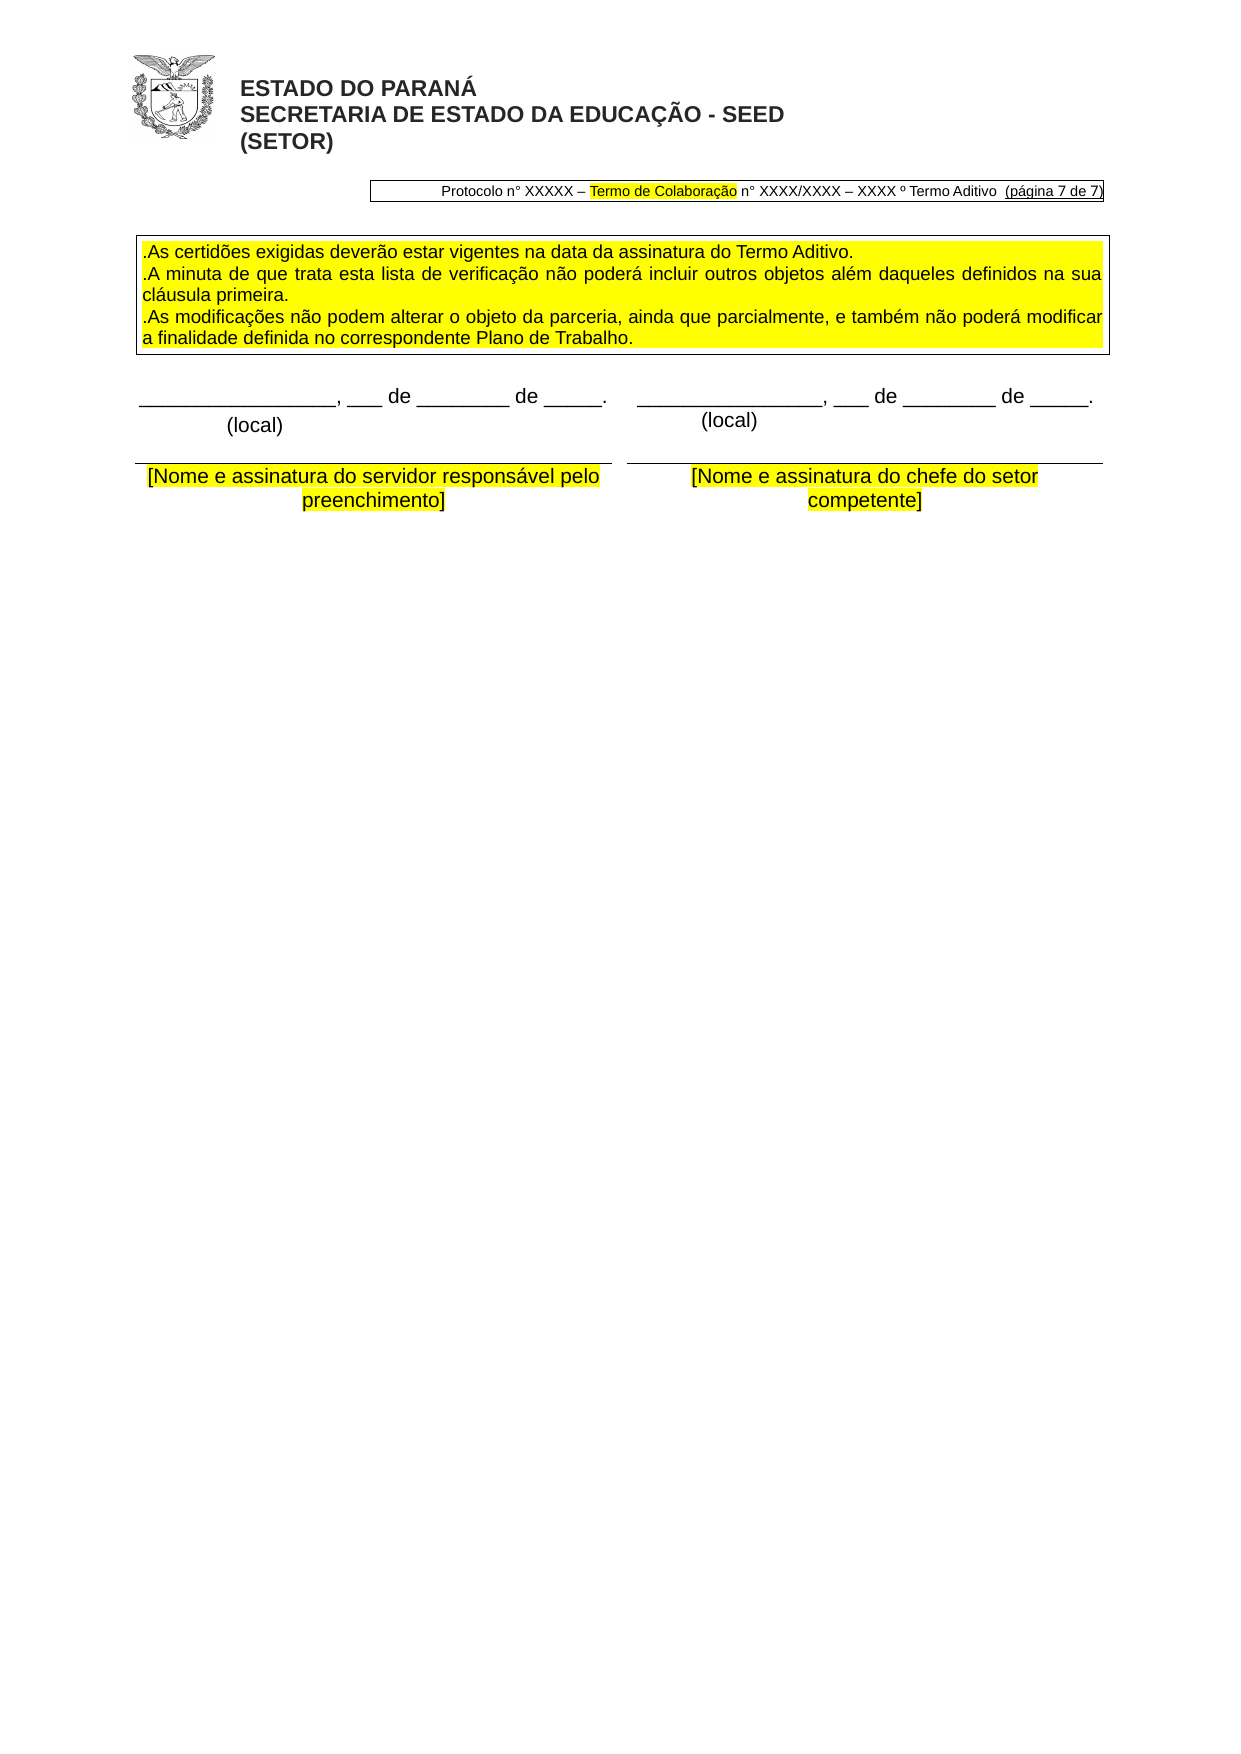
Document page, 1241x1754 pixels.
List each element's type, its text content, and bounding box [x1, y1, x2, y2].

table_cell [612, 408, 627, 462]
table_cell [612, 463, 627, 535]
table_header _________________, ___ de ________ de _____. [135, 379, 612, 408]
table_cell [Nome e assinatura do servidor responsável pelo preenchimento] [135, 464, 612, 535]
table_cell [Nome e assinatura do chefe do setor competente] [627, 464, 1103, 535]
table_header [612, 379, 627, 408]
table_header ________________, ___ de ________ de _____. [627, 379, 1103, 408]
table_cell (local) [135, 408, 612, 462]
table_cell (local) [627, 408, 1103, 462]
table_header Nota explicativa 6 (Obs. As notas explicativas são meramente orientativas. Portanto, devem ser excluídas da lista de verificação) A presente lista de verificação se refere exclusivamente aos Termos Aditivos para o aumento ou supressão de valores e alteração da forma de custeio dos Termos de Colaboração firmados pela Secretaria de Estado da Educação – SEED, com base na Lei nº 13.019/2014, para a oferta de Escolarização e Atendimento Educacional Especializado nas Escolas de Educação Básica na Modalidade de Educação Especial, nos Centros de Atendimento Educacional Especializado – CAEE e nas Escolas para surdos e/ou Cegos. Os aumentos e as supressões devem estar amparados em fato(s) superveniente(s), sendo necessário justificar, sob o ponto de vista técnico, as causas do(a) aumento/supressão e o montante/valor da alteração. A justificativa técnica sobre a definição do valor per capita/mês a ser repassado à OSC, quando envolver o custeio de pessoal, também deverá abordar a necessidade de adequação do quadro de profissionais/docentes da OSC, considerando o disposto no art. 7º, § 3º, da Resolução nº 2.055/2021-GS/SEED, alterada pela Resolução nº 2.960/2022 – GS/SEED. As certidões exigidas deverão estar vigentes na data da assinatura do Termo Aditivo. A minuta de que trata esta lista de verificação não poderá incluir outros objetos além daqueles definidos na sua cláusula primeira. As modificações não podem alterar o objeto da parceria, ainda que parcialmente, e também não poderá modificar a finalidade definida no correspondente Plano de Trabalho. [137, 236, 1109, 354]
